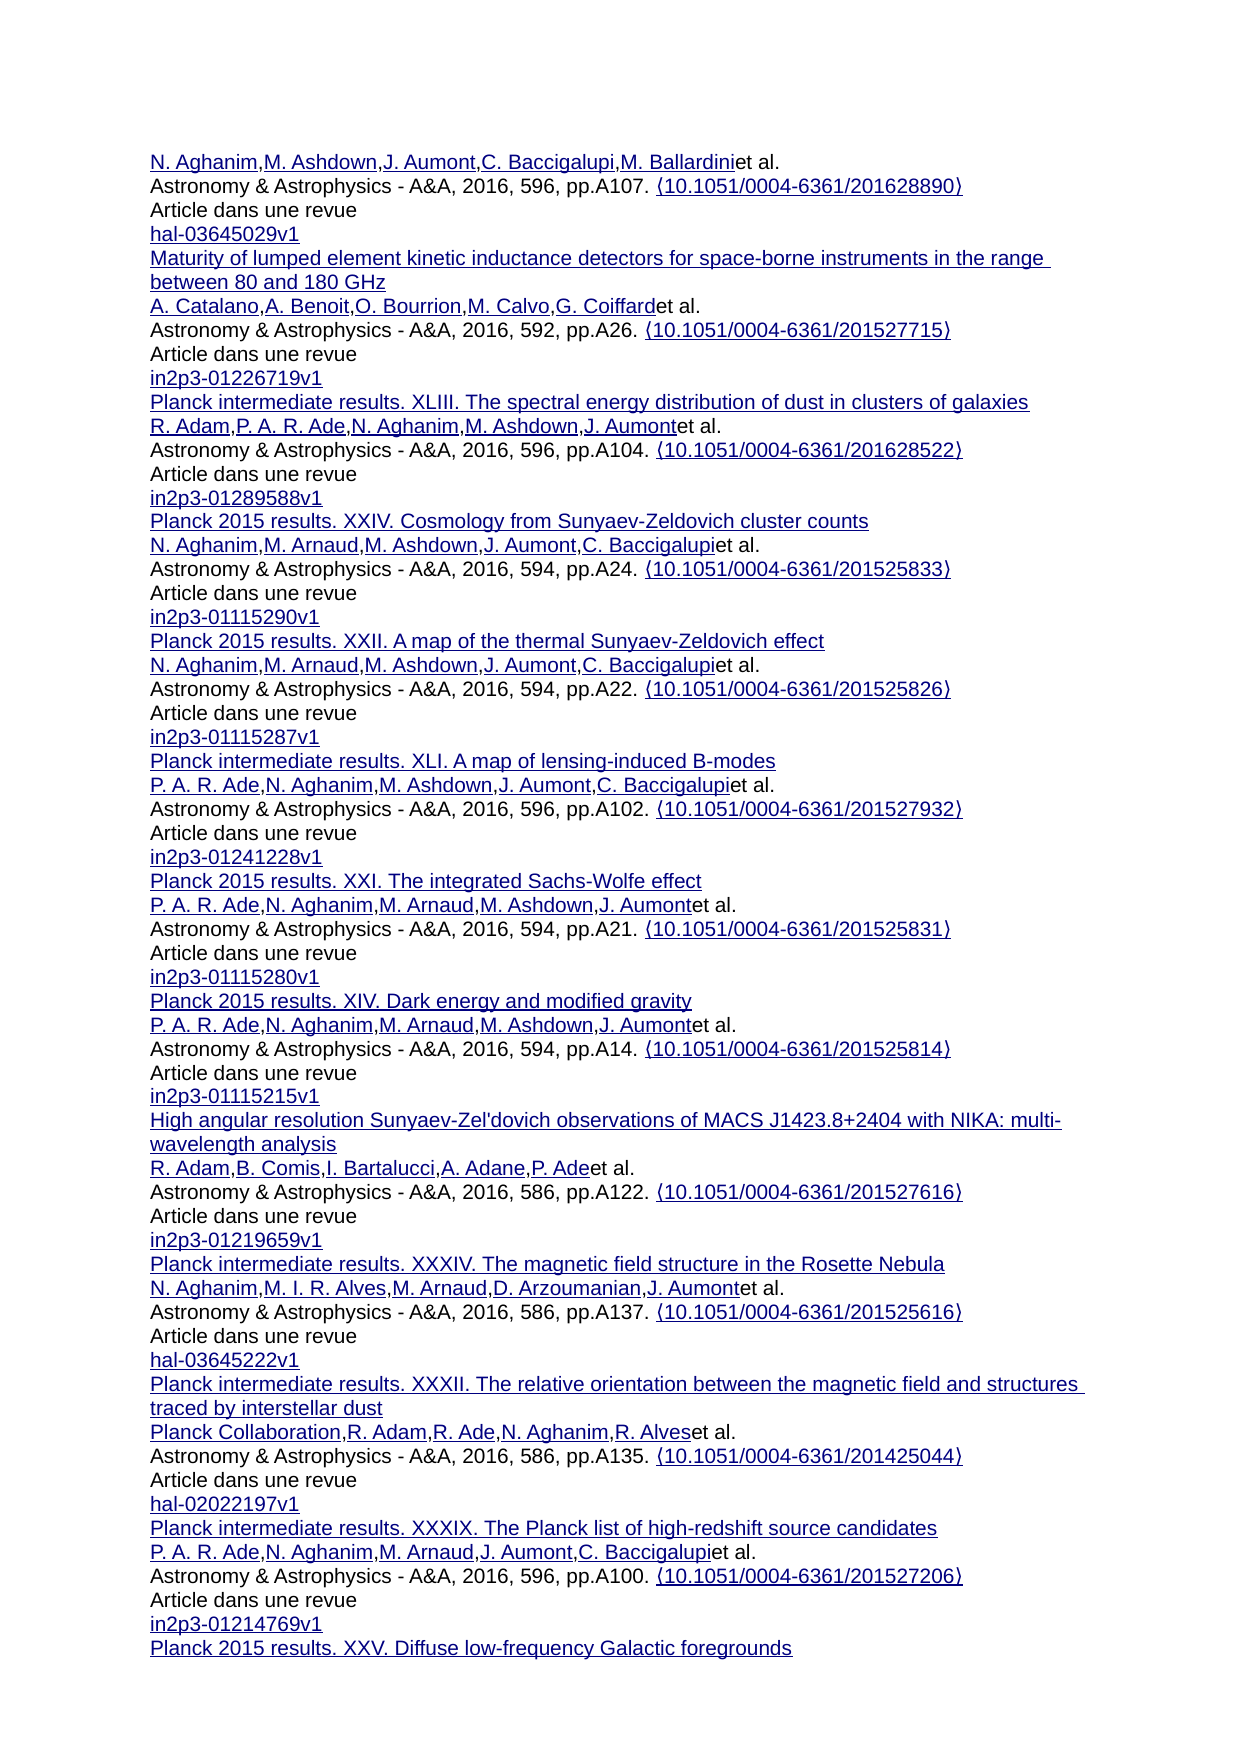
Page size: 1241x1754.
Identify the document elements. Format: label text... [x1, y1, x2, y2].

table_cell Planck 2015 results. XXI. The integrated Sachs-Wolfe effect P. A. R. Ade,N. Aghanim,M. Arnaud,M. Ashdown,J. Aumontet al. Astronomy & Astrophysics - A&A, 2016, 594, pp.A21. ⟨10.1051/0004-6361/201525831⟩ Article dans une revue in2p3-01115280v1 [150, 869, 1090, 988]
table_cell Planck 2015 results. XXIV. Cosmology from Sunyaev-Zeldovich cluster counts N. Aghanim,M. Arnaud,M. Ashdown,J. Aumont,C. Baccigalupiet al. Astronomy & Astrophysics - A&A, 2016, 594, pp.A24. ⟨10.1051/0004-6361/201525833⟩ Article dans une revue in2p3-01115290v1 [150, 509, 1090, 629]
table_cell Planck 2015 results. XXII. A map of the thermal Sunyaev-Zeldovich effect N. Aghanim,M. Arnaud,M. Ashdown,J. Aumont,C. Baccigalupiet al. Astronomy & Astrophysics - A&A, 2016, 594, pp.A22. ⟨10.1051/0004-6361/201525826⟩ Article dans une revue in2p3-01115287v1 [150, 629, 1090, 749]
table_cell N. Aghanim,M. Ashdown,J. Aumont,C. Baccigalupi,M. Ballardiniet al. Astronomy & Astrophysics - A&A, 2016, 596, pp.A107. ⟨10.1051/0004-6361/201628890⟩ Article dans une revue hal-03645029v1 [150, 150, 1090, 246]
table_cell High angular resolution Sunyaev-Zel'dovich observations of MACS J1423.8+2404 with NIKA: multi-wavelength analysis R. Adam,B. Comis,I. Bartalucci,A. Adane,P. Adeet al. Astronomy & Astrophysics - A&A, 2016, 586, pp.A122. ⟨10.1051/0004-6361/201527616⟩ Article dans une revue in2p3-01219659v1 [150, 1108, 1090, 1252]
table_cell Maturity of lumped element kinetic inductance detectors for space-borne instruments in the range between 80 and 180 GHz A. Catalano,A. Benoit,O. Bourrion,M. Calvo,G. Coiffardet al. Astronomy & Astrophysics - A&A, 2016, 592, pp.A26. ⟨10.1051/0004-6361/201527715⟩ Article dans une revue in2p3-01226719v1 [150, 246, 1090, 389]
table_cell Planck 2015 results. XXV. Diffuse low-frequency Galactic foregrounds [150, 1635, 1090, 1659]
table_cell Planck intermediate results. XLI. A map of lensing-induced B-modes P. A. R. Ade,N. Aghanim,M. Ashdown,J. Aumont,C. Baccigalupiet al. Astronomy & Astrophysics - A&A, 2016, 596, pp.A102. ⟨10.1051/0004-6361/201527932⟩ Article dans une revue in2p3-01241228v1 [150, 749, 1090, 869]
table_cell Planck intermediate results. XXXII. The relative orientation between the magnetic field and structures traced by interstellar dust Planck Collaboration,R. Adam,R. Ade,N. Aghanim,R. Alveset al. Astronomy & Astrophysics - A&A, 2016, 586, pp.A135. ⟨10.1051/0004-6361/201425044⟩ Article dans une revue hal-02022197v1 [150, 1372, 1090, 1516]
table_cell Planck 2015 results. XIV. Dark energy and modified gravity P. A. R. Ade,N. Aghanim,M. Arnaud,M. Ashdown,J. Aumontet al. Astronomy & Astrophysics - A&A, 2016, 594, pp.A14. ⟨10.1051/0004-6361/201525814⟩ Article dans une revue in2p3-01115215v1 [150, 989, 1090, 1108]
table_cell Planck intermediate results. XXXIV. The magnetic field structure in the Rosette Nebula N. Aghanim,M. I. R. Alves,M. Arnaud,D. Arzoumanian,J. Aumontet al. Astronomy & Astrophysics - A&A, 2016, 586, pp.A137. ⟨10.1051/0004-6361/201525616⟩ Article dans une revue hal-03645222v1 [150, 1252, 1090, 1372]
table_cell Planck intermediate results. XXXIX. The Planck list of high-redshift source candidates P. A. R. Ade,N. Aghanim,M. Arnaud,J. Aumont,C. Baccigalupiet al. Astronomy & Astrophysics - A&A, 2016, 596, pp.A100. ⟨10.1051/0004-6361/201527206⟩ Article dans une revue in2p3-01214769v1 [150, 1516, 1090, 1635]
table_cell Planck intermediate results. XLIII. The spectral energy distribution of dust in clusters of galaxies R. Adam,P. A. R. Ade,N. Aghanim,M. Ashdown,J. Aumontet al. Astronomy & Astrophysics - A&A, 2016, 596, pp.A104. ⟨10.1051/0004-6361/201628522⟩ Article dans une revue in2p3-01289588v1 [150, 390, 1090, 509]
